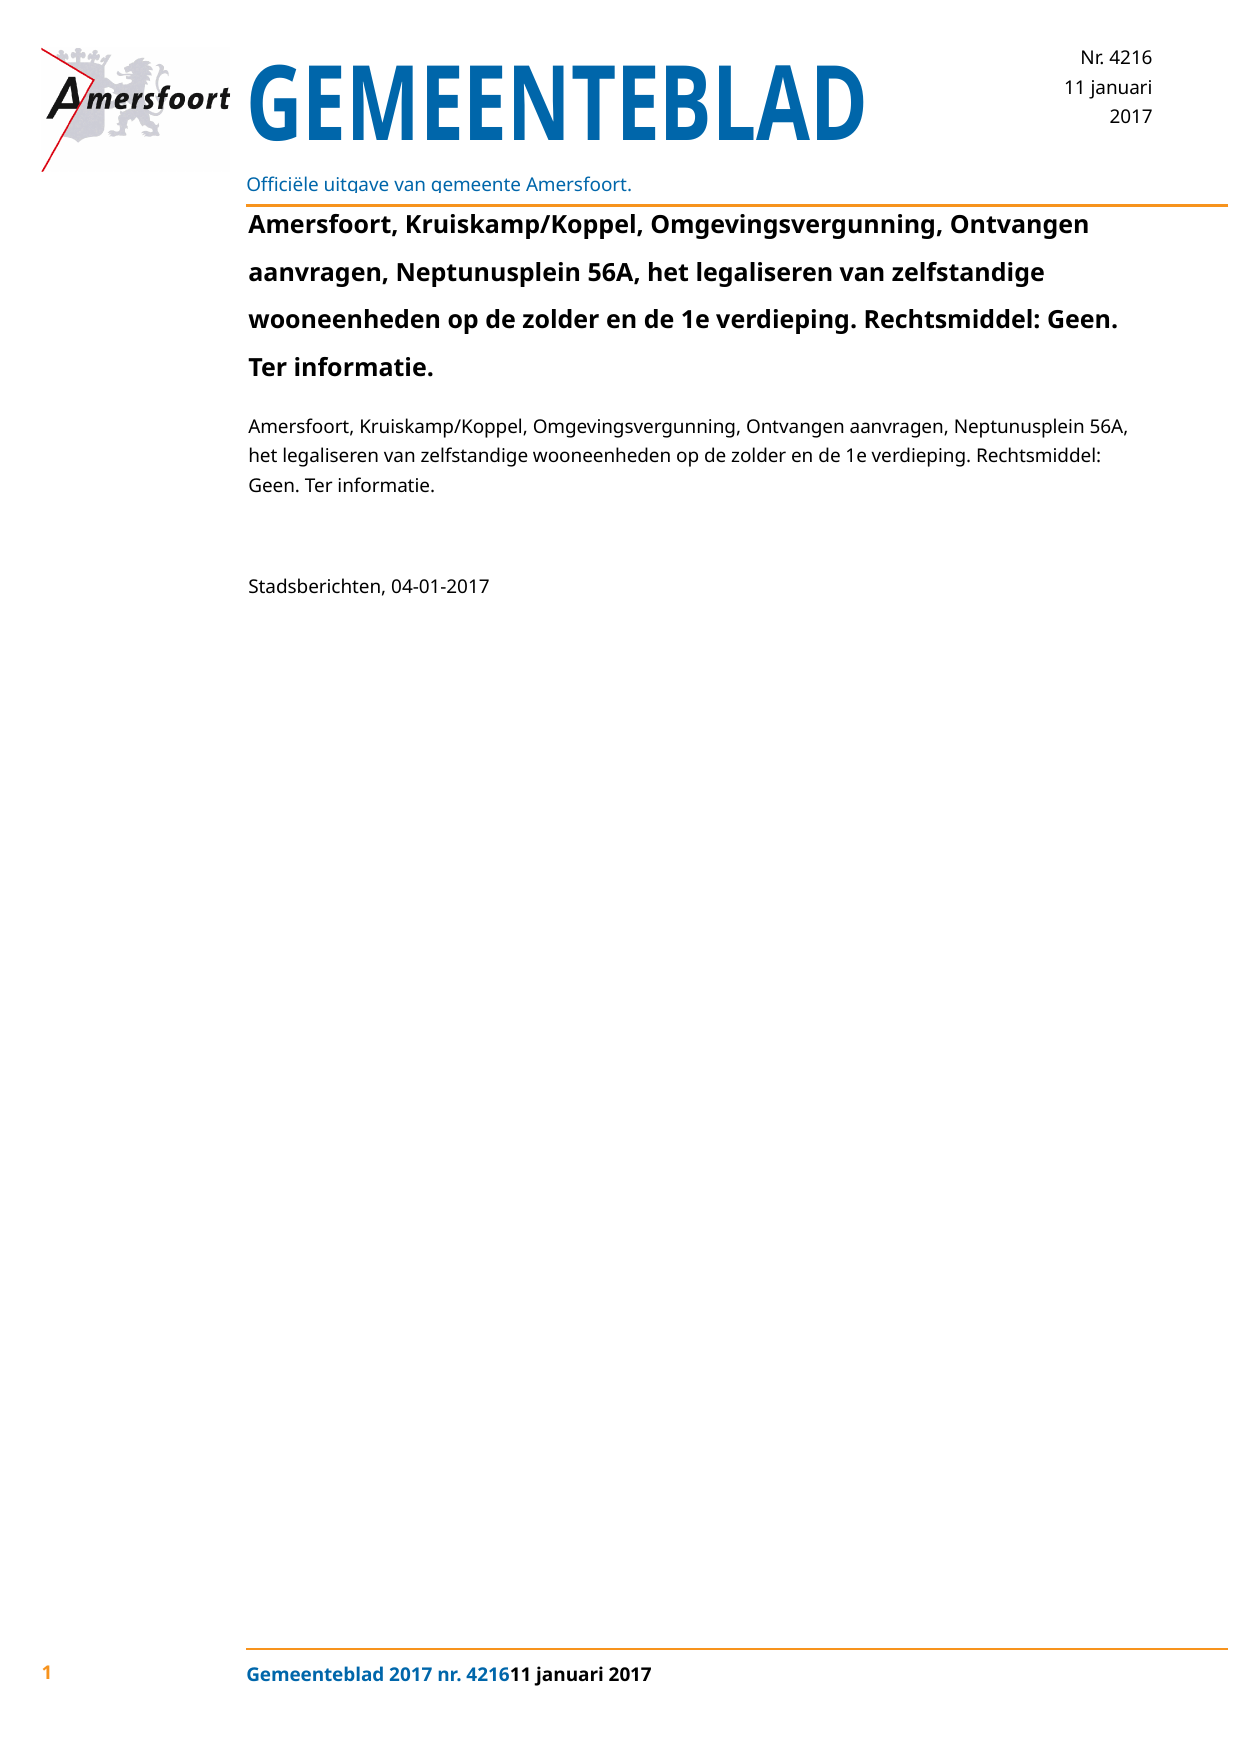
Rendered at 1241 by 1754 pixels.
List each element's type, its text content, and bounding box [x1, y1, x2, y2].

text Stadsberichten, 04-01-2017 [248, 573, 1152, 599]
picture [41, 47, 231, 172]
text Amersfoort, Kruiskamp/Koppel, Omgevingsvergunning, Ontvangen aanvragen, Neptunusplein 56A, het legaliseren van zelfstandige wooneenheden op de zolder en de 1e verdieping. Rechtsmiddel: Geen. Ter informatie. [248, 413, 1152, 498]
text Amersfoort, Kruiskamp/Koppel, Omgevingsvergunning, Ontvangen aanvragen, Neptunusplein 56A, het legaliseren van zelfstandige wooneenheden op de zolder en de 1e verdieping. Rechtsmiddel: Geen. Ter informatie. [248, 207, 1152, 384]
